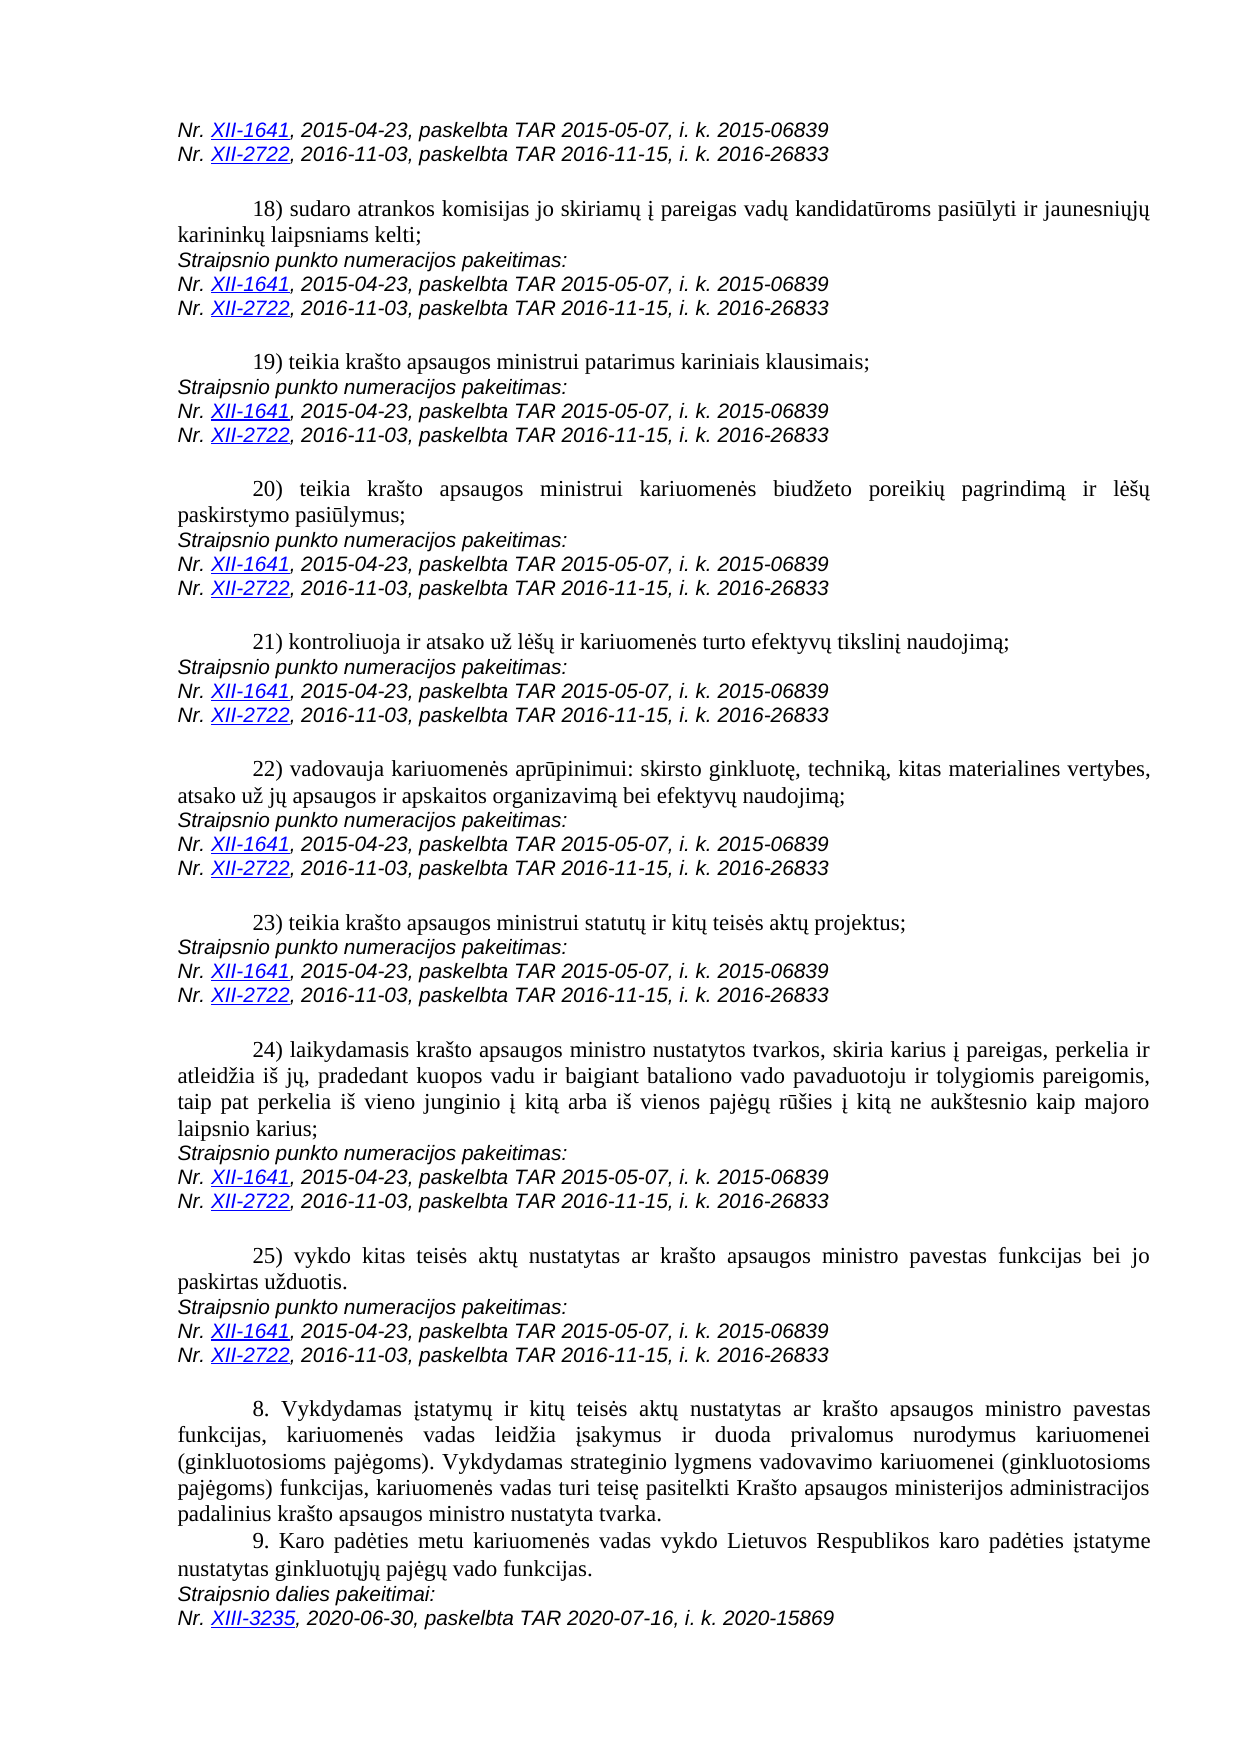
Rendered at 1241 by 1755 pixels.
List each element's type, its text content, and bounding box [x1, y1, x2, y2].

text Nr. XII-1641, 2015-04-23, paskelbta TAR 2015-05-07, i. k. 2015-06839 [177, 118, 1152, 142]
text 9. Karo padėties metu kariuomenės vadas vykdo Lietuvos Respublikos karo padėties įstatyme nustatytas ginkluotųjų pajėgų vado funkcijas. [177, 1527, 1152, 1582]
text Nr. XII-2722, 2016-11-03, paskelbta TAR 2016-11-15, i. k. 2016-26833 [177, 703, 1152, 727]
text Nr. XII-2722, 2016-11-03, paskelbta TAR 2016-11-15, i. k. 2016-26833 [177, 1342, 1152, 1366]
text Nr. XII-1641, 2015-04-23, paskelbta TAR 2015-05-07, i. k. 2015-06839 [177, 271, 1152, 295]
text Nr. XII-1641, 2015-04-23, paskelbta TAR 2015-05-07, i. k. 2015-06839 [177, 679, 1152, 703]
text 25) vykdo kitas teisės aktų nustatytas ar krašto apsaugos ministro pavestas funkcijas bei jo paskirtas užduotis. [177, 1242, 1152, 1294]
text Nr. XII-1641, 2015-04-23, paskelbta TAR 2015-05-07, i. k. 2015-06839 [177, 1318, 1152, 1342]
text Nr. XII-1641, 2015-04-23, paskelbta TAR 2015-05-07, i. k. 2015-06839 [177, 398, 1152, 422]
text 24) laikydamasis krašto apsaugos ministro nustatytos tvarkos, skiria karius į pareigas, perkelia ir atleidžia iš jų, pradedant kuopos vadu ir baigiant bataliono vado pavaduotoju ir tolygiomis pareigomis, taip pat perkelia iš vieno junginio į kitą arba iš vienos pajėgų rūšies į kitą ne aukštesnio kaip majoro laipsnio karius; [177, 1036, 1152, 1141]
text Nr. XII-2722, 2016-11-03, paskelbta TAR 2016-11-15, i. k. 2016-26833 [177, 422, 1152, 446]
text Nr. XII-2722, 2016-11-03, paskelbta TAR 2016-11-15, i. k. 2016-26833 [177, 1189, 1152, 1213]
text Straipsnio punkto numeracijos pakeitimas: [177, 1141, 1152, 1165]
text 21) kontroliuoja ir atsako už lėšų ir kariuomenės turto efektyvų tikslinį naudojimą; [177, 628, 1152, 655]
text Nr. XII-2722, 2016-11-03, paskelbta TAR 2016-11-15, i. k. 2016-26833 [177, 576, 1152, 600]
text Straipsnio punkto numeracijos pakeitimas: [177, 1294, 1152, 1318]
text Nr. XII-2722, 2016-11-03, paskelbta TAR 2016-11-15, i. k. 2016-26833 [177, 142, 1152, 166]
text Straipsnio punkto numeracijos pakeitimas: [177, 655, 1152, 679]
text Straipsnio punkto numeracijos pakeitimas: [177, 935, 1152, 959]
text 20) teikia krašto apsaugos ministrui kariuomenės biudžeto poreikių pagrindimą ir lėšų paskirstymo pasiūlymus; [177, 475, 1152, 528]
text Straipsnio dalies pakeitimai: [177, 1582, 1152, 1606]
text 22) vadovauja kariuomenės aprūpinimui: skirsto ginkluotę, techniką, kitas materialines vertybes, atsako už jų apsaugos ir apskaitos organizavimą bei efektyvų naudojimą; [177, 755, 1152, 808]
text Nr. XII-2722, 2016-11-03, paskelbta TAR 2016-11-15, i. k. 2016-26833 [177, 856, 1152, 880]
text Nr. XII-1641, 2015-04-23, paskelbta TAR 2015-05-07, i. k. 2015-06839 [177, 1165, 1152, 1189]
text Straipsnio punkto numeracijos pakeitimas: [177, 374, 1152, 398]
text 8. Vykdydamas įstatymų ir kitų teisės aktų nustatytas ar krašto apsaugos ministro pavestas funkcijas, kariuomenės vadas leidžia įsakymus ir duoda privalomus nurodymus kariuomenei (ginkluotosioms pajėgoms). Vykdydamas strateginio lygmens vadovavimo kariuomenei (ginkluotosioms pajėgoms) funkcijas, kariuomenės vadas turi teisę pasitelkti Krašto apsaugos ministerijos administracijos padalinius krašto apsaugos ministro nustatyta tvarka. [177, 1395, 1152, 1527]
text Nr. XII-1641, 2015-04-23, paskelbta TAR 2015-05-07, i. k. 2015-06839 [177, 552, 1152, 576]
text Nr. XII-2722, 2016-11-03, paskelbta TAR 2016-11-15, i. k. 2016-26833 [177, 983, 1152, 1007]
text Straipsnio punkto numeracijos pakeitimas: [177, 808, 1152, 832]
text 23) teikia krašto apsaugos ministrui statutų ir kitų teisės aktų projektus; [177, 909, 1152, 935]
text Straipsnio punkto numeracijos pakeitimas: [177, 528, 1152, 552]
text Nr. XII-1641, 2015-04-23, paskelbta TAR 2015-05-07, i. k. 2015-06839 [177, 959, 1152, 983]
text Straipsnio punkto numeracijos pakeitimas: [177, 247, 1152, 271]
text 19) teikia krašto apsaugos ministrui patarimus kariniais klausimais; [177, 348, 1152, 374]
text Nr. XII-2722, 2016-11-03, paskelbta TAR 2016-11-15, i. k. 2016-26833 [177, 295, 1152, 319]
text Nr. XII-1641, 2015-04-23, paskelbta TAR 2015-05-07, i. k. 2015-06839 [177, 832, 1152, 856]
text 18) sudaro atrankos komisijas jo skiriamų į pareigas vadų kandidatūroms pasiūlyti ir jaunesniųjų karininkų laipsniams kelti; [177, 195, 1152, 247]
text Nr. XIII-3235, 2020-06-30, paskelbta TAR 2020-07-16, i. k. 2020-15869 [177, 1606, 1152, 1630]
